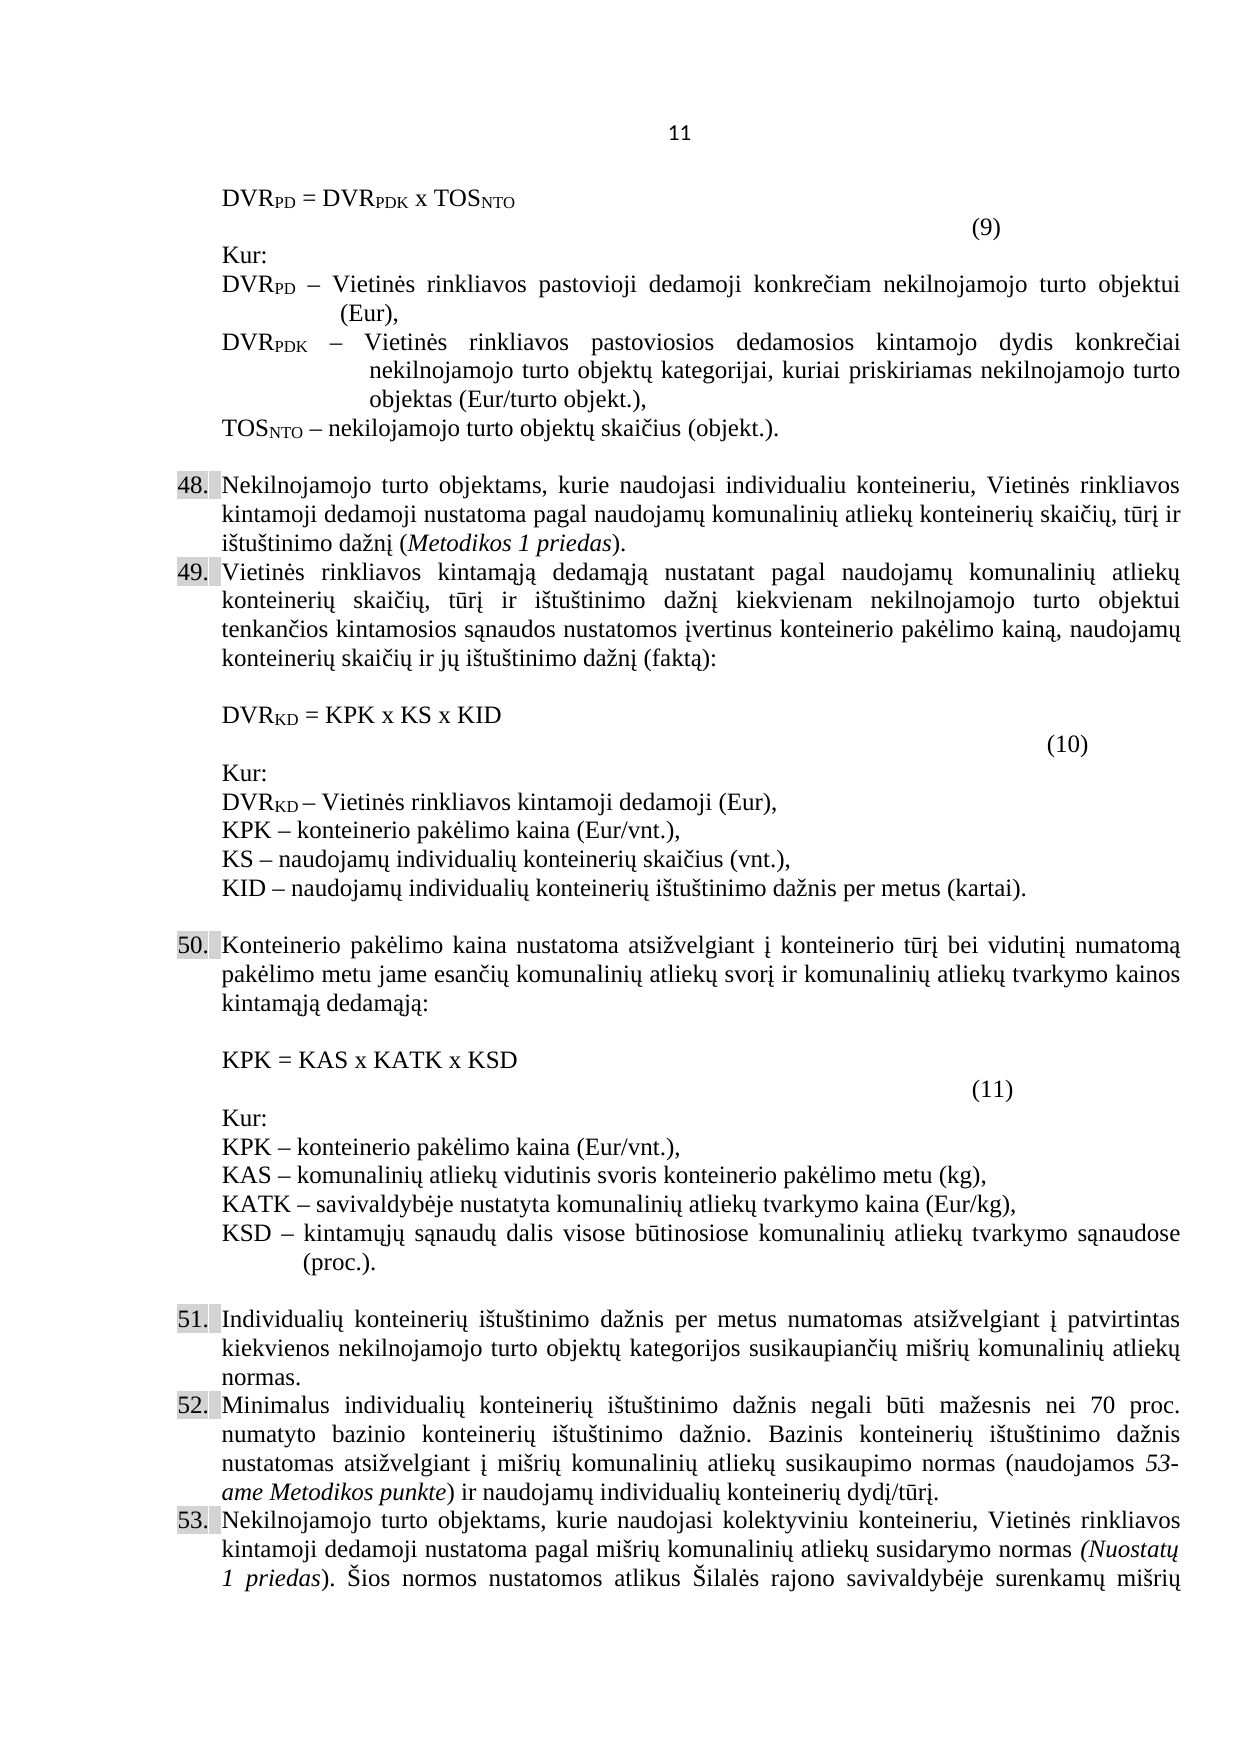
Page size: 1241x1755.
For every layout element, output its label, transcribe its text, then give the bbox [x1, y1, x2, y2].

text KSD – kintamųjų sąnaudų dalis visose būtinosiose komunalinių atliekų tvarkymo sąnaudose (proc.). [222, 1218, 1181, 1276]
text KATK – savivaldybėje nustatyta komunalinių atliekų tvarkymo kaina (Eur/kg), [222, 1189, 1181, 1218]
text KPK – konteinerio pakėlimo kaina (Eur/vnt.), [222, 816, 1181, 844]
text DVRPDK – Vietinės rinkliavos pastoviosios dedamosios kintamojo dydis konkrečiai nekilnojamojo turto objektų kategorijai, kuriai priskiriamas nekilnojamojo turto objektas (Eur/turto objekt.), [222, 327, 1181, 413]
text KAS – komunalinių atliekų vidutinis svoris konteinerio pakėlimo metu (kg), [222, 1161, 1181, 1189]
text 53. Nekilnojamojo turto objektams, kurie naudojasi kolektyviniu konteineriu, Vietinės rinkliavos kintamoji dedamoji nustatoma pagal mišrių komunalinių atliekų susidarymo normas (Nuostatų 1 priedas). Šios normos nustatomos atlikus Šilalės rajono savivaldybėje surenkamų mišrių [177, 1506, 1181, 1592]
text TOSNTO – nekilojamojo turto objektų skaičius (objekt.). [222, 413, 1181, 442]
text Kur: [222, 241, 1181, 269]
text 49. Vietinės rinkliavos kintamąją dedamąją nustatant pagal naudojamų komunalinių atliekų konteinerių skaičių, tūrį ir ištuštinimo dažnį kiekvienam nekilnojamojo turto objektui tenkančios kintamosios sąnaudos nustatomos įvertinus konteinerio pakėlimo kainą, naudojamų konteinerių skaičių ir jų ištuštinimo dažnį (faktą): [177, 557, 1181, 672]
text Kur: [222, 1103, 1181, 1132]
text 48. Nekilnojamojo turto objektams, kurie naudojasi individualiu konteineriu, Vietinės rinkliavos kintamoji dedamoji nustatoma pagal naudojamų komunalinių atliekų konteinerių skaičių, tūrį ir ištuštinimo dažnį (Metodikos 1 priedas). [177, 471, 1181, 557]
text KPK = KAS x KATK x KSD (11) [222, 1046, 1181, 1103]
text KID – naudojamų individualių konteinerių ištuštinimo dažnis per metus (kartai). [222, 873, 1181, 902]
text 52. Minimalus individualių konteinerių ištuštinimo dažnis negali būti mažesnis nei 70 proc. numatyto bazinio konteinerių ištuštinimo dažnio. Bazinis konteinerių ištuštinimo dažnis nustatomas atsižvelgiant į mišrių komunalinių atliekų susikaupimo normas (naudojamos 53-ame Metodikos punkte) ir naudojamų individualių konteinerių dydį/tūrį. [177, 1391, 1181, 1506]
text DVRPD = DVRPDK x TOSNTO (9) [222, 183, 1181, 241]
text KS – naudojamų individualių konteinerių skaičius (vnt.), [222, 844, 1181, 873]
text Kur: [222, 758, 1181, 787]
text DVRKD – Vietinės rinkliavos kintamoji dedamoji (Eur), [222, 787, 1181, 816]
text 50. Konteinerio pakėlimo kaina nustatoma atsižvelgiant į konteinerio tūrį bei vidutinį numatomą pakėlimo metu jame esančių komunalinių atliekų svorį ir komunalinių atliekų tvarkymo kainos kintamąją dedamąją: [177, 931, 1181, 1017]
text KPK – konteinerio pakėlimo kaina (Eur/vnt.), [222, 1132, 1181, 1161]
text DVRPD – Vietinės rinkliavos pastovioji dedamoji konkrečiam nekilnojamojo turto objektui (Eur), [222, 269, 1181, 327]
text 51. Individualių konteinerių ištuštinimo dažnis per metus numatomas atsižvelgiant į patvirtintas kiekvienos nekilnojamojo turto objektų kategorijos susikaupiančių mišrių komunalinių atliekų normas. [177, 1304, 1181, 1391]
text DVRKD = KPK x KS x KID (10) [222, 701, 1181, 758]
